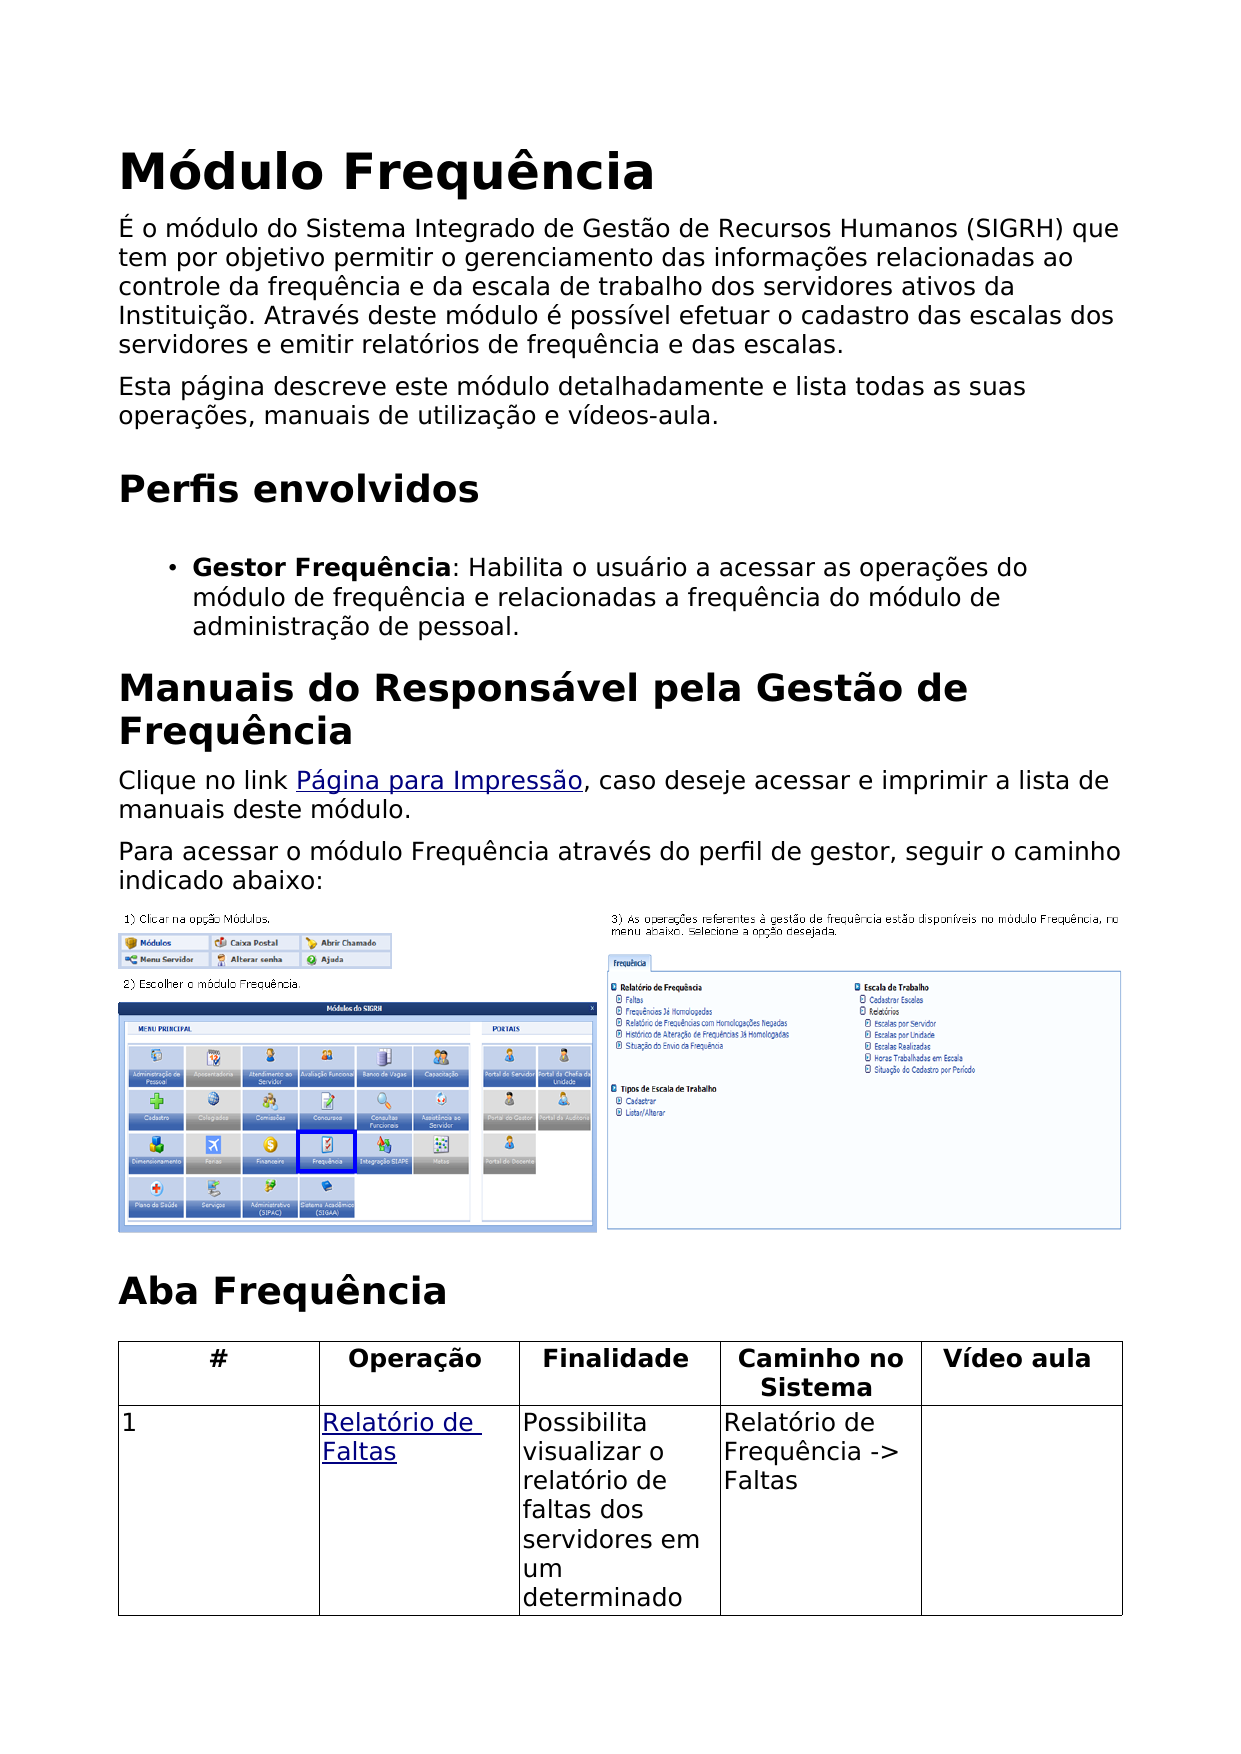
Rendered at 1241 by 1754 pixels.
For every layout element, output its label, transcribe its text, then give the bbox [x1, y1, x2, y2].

text Esta página descreve este módulo detalhadamente e lista todas as suas operações, manuais de utilização e vídeos-aula. [118, 372, 1122, 431]
subtitle Perfis envolvidos [118, 468, 1122, 512]
table_cell Possibilita visualizar o relatório de faltas dos servidores em um determinado [520, 1406, 720, 1615]
table_header # [119, 1342, 319, 1405]
text Clique no link Página para Impressão, caso deseje acessar e imprimir a lista de manuais deste módulo. [118, 766, 1122, 824]
table_header Operação [320, 1342, 519, 1405]
subtitle Aba Frequência [118, 1270, 1122, 1313]
subtitle Módulo Frequência [118, 143, 1122, 201]
table_cell Relatório de Frequência -> Faltas [721, 1406, 921, 1615]
text É o módulo do Sistema Integrado de Gestão de Recursos Humanos (SIGRH) que tem por objetivo permitir o gerenciamento das informações relacionadas ao controle da frequência e da escala de trabalho dos servidores ativos da Instituição. Através deste módulo é possível efetuar o cadastro das escalas dos servidores e emitir relatórios de frequência e das escalas. [118, 214, 1122, 360]
list Gestor Frequência: Habilita o usuário a acessar as operações do módulo de frequência e relacionadas a frequência do módulo de administração de pessoal. [177, 554, 1122, 641]
table_header Caminho no Sistema [721, 1342, 921, 1405]
table_cell Relatório de Faltas [320, 1406, 519, 1615]
table_cell 1 [119, 1406, 319, 1615]
text Para acessar o módulo Frequência através do perfil de gestor, seguir o caminho indicado abaixo: [118, 837, 1122, 895]
table_header Finalidade [520, 1342, 720, 1405]
table_cell [922, 1406, 1122, 1615]
table_header Vídeo aula [922, 1342, 1122, 1405]
picture [118, 907, 1123, 1233]
subtitle Manuais do Responsável pela Gestão de Frequência [118, 666, 1122, 753]
